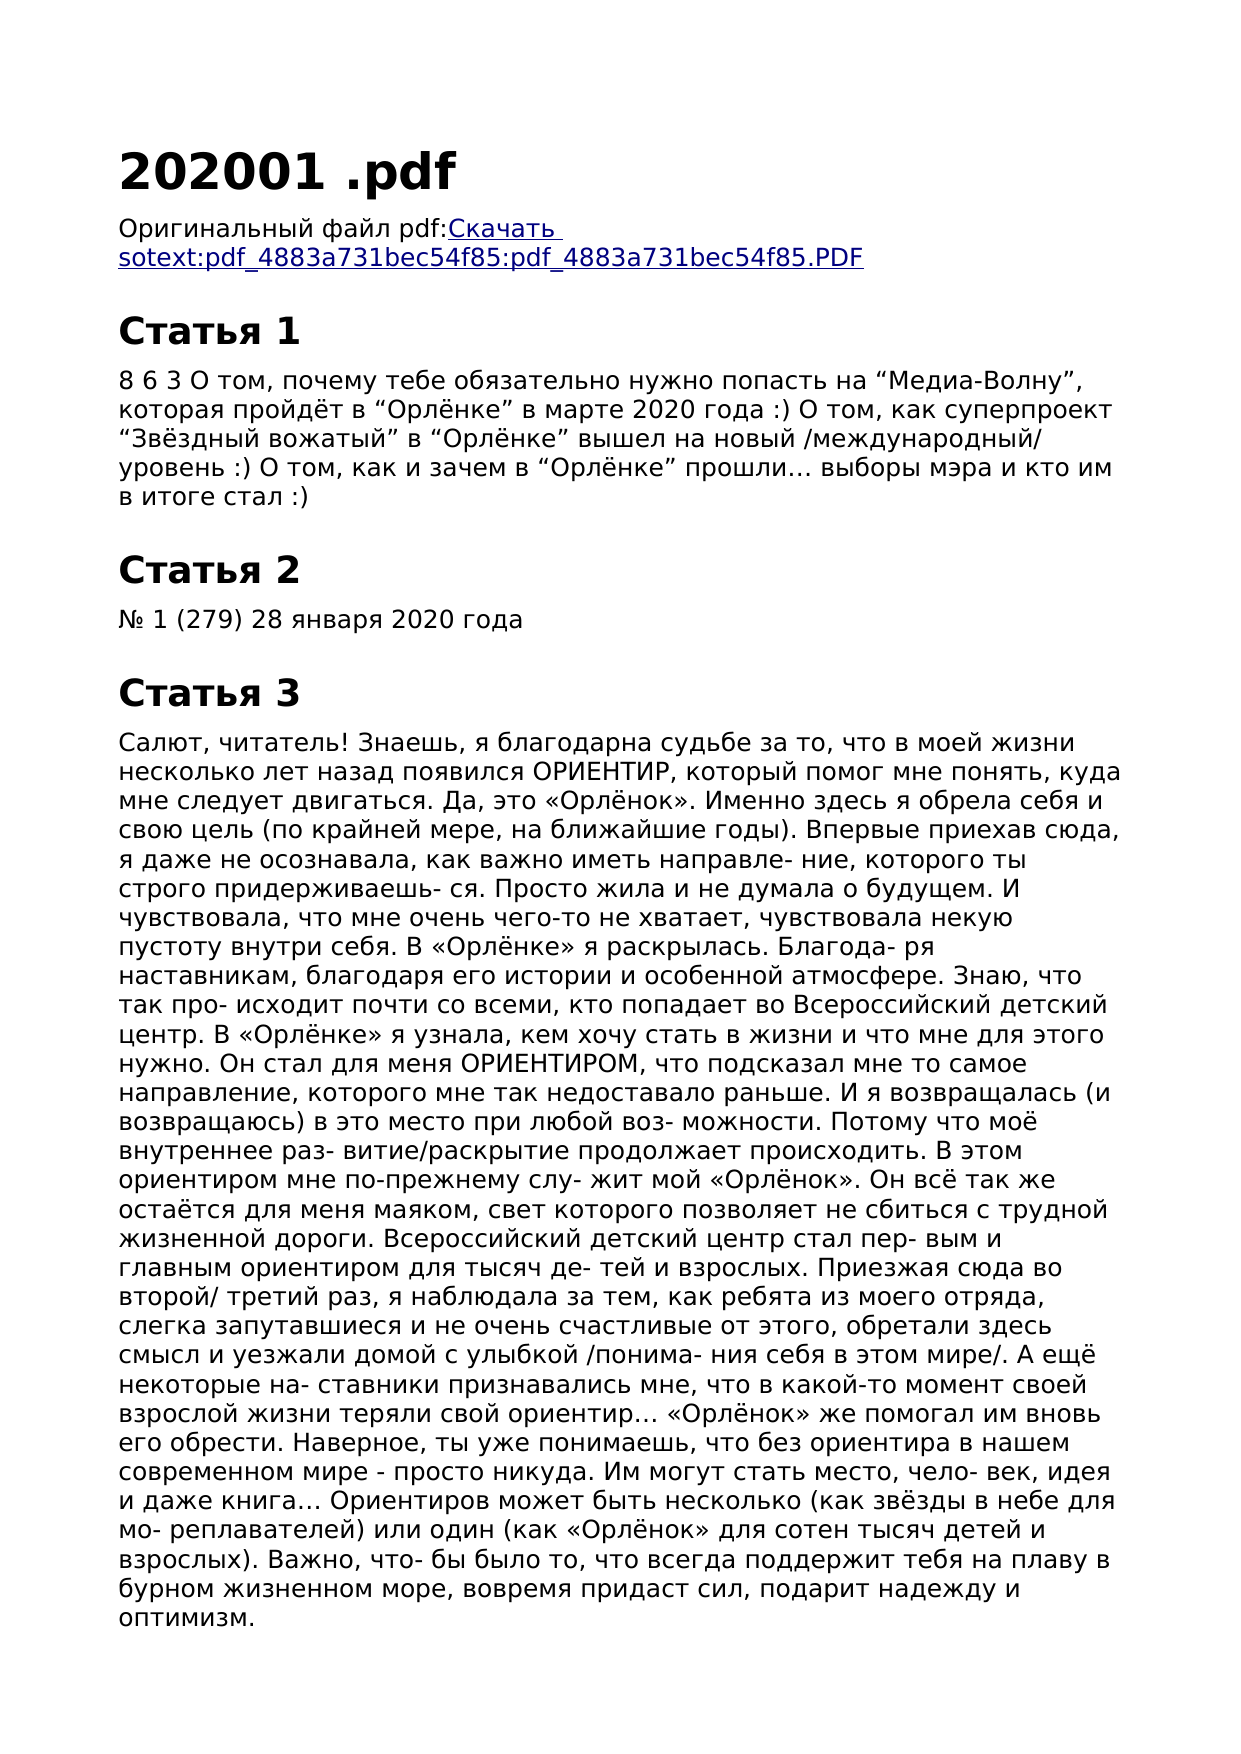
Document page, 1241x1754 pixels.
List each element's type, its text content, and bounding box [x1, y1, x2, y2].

subtitle Статья 1 [118, 310, 1122, 353]
text Салют, читатель! Знаешь, я благодарна судьбе за то, что в моей жизни несколько лет назад появился ОРИЕНТИР, который помог мне понять, куда мне следует двигаться. Да, это «Орлёнок». Именно здесь я обрела себя и свою цель (по крайней мере, на ближайшие годы). Впервые приехав сюда, я даже не осознавала, как важно иметь направле- ние, которого ты строго придерживаешь- ся. Просто жила и не думала о будущем. И чувствовала, что мне очень чего-то не хватает, чувствовала некую пустоту внутри себя. В «Орлёнке» я раскрылась. Благода- ря наставникам, благодаря его истории и особенной атмосфере. Знаю, что так про- исходит почти со всеми, кто попадает во Всероссийский детский центр. В «Орлёнке» я узнала, кем хочу стать в жизни и что мне для этого нужно. Он стал для меня ОРИЕНТИРОМ, что подсказал мне то самое направление, которого мне так недоставало раньше. И я возвращалась (и возвращаюсь) в это место при любой воз- можности. Потому что моё внутреннее раз- витие/раскрытие продолжает происходить. В этом ориентиром мне по-прежнему слу- жит мой «Орлёнок». Он всё так же остаётся для меня маяком, свет которого позволяет не сбиться с трудной жизненной дороги. Всероссийский детский центр стал пер- вым и главным ориентиром для тысяч де- тей и взрослых. Приезжая сюда во второй/ третий раз, я наблюдала за тем, как ребята из моего отряда, слегка запутавшиеся и не очень счастливые от этого, обретали здесь смысл и уезжали домой с улыбкой /понима- ния себя в этом мире/. А ещё некоторые на- ставники признавались мне, что в какой-то момент своей взрослой жизни теряли свой ориентир… «Орлёнок» же помогал им вновь его обрести. Наверное, ты уже понимаешь, что без ориентира в нашем современном мире - просто никуда. Им могут стать место, чело- век, идея и даже книга… Ориентиров может быть несколько (как звёзды в небе для мо- реплавателей) или один (как «Орлёнок» для сотен тысяч детей и взрослых). Важно, что- бы было то, что всегда поддержит тебя на плаву в бурном жизненном море, вовремя придаст сил, подарит надежду и оптимизм. [118, 728, 1122, 1632]
subtitle Статья 3 [118, 672, 1122, 716]
text 8 6 3 О том, почему тебе обязательно нужно попасть на “Медиа-Волну”, которая пройдёт в “Орлёнке” в марте 2020 года :) О том, как суперпроект “Звёздный вожатый” в “Орлёнке” вышел на новый /международный/ уровень :) О том, как и зачем в “Орлёнке” прошли… выборы мэра и кто им в итоге стал :) [118, 366, 1122, 512]
subtitle 202001 .pdf [118, 143, 1122, 201]
text № 1 (279) 28 января 2020 года [118, 605, 1122, 634]
subtitle Статья 2 [118, 549, 1122, 593]
text Оригинальный файл pdf:Скачать sotext:pdf_4883a731bec54f85:pdf_4883a731bec54f85.PDF [118, 214, 1122, 272]
